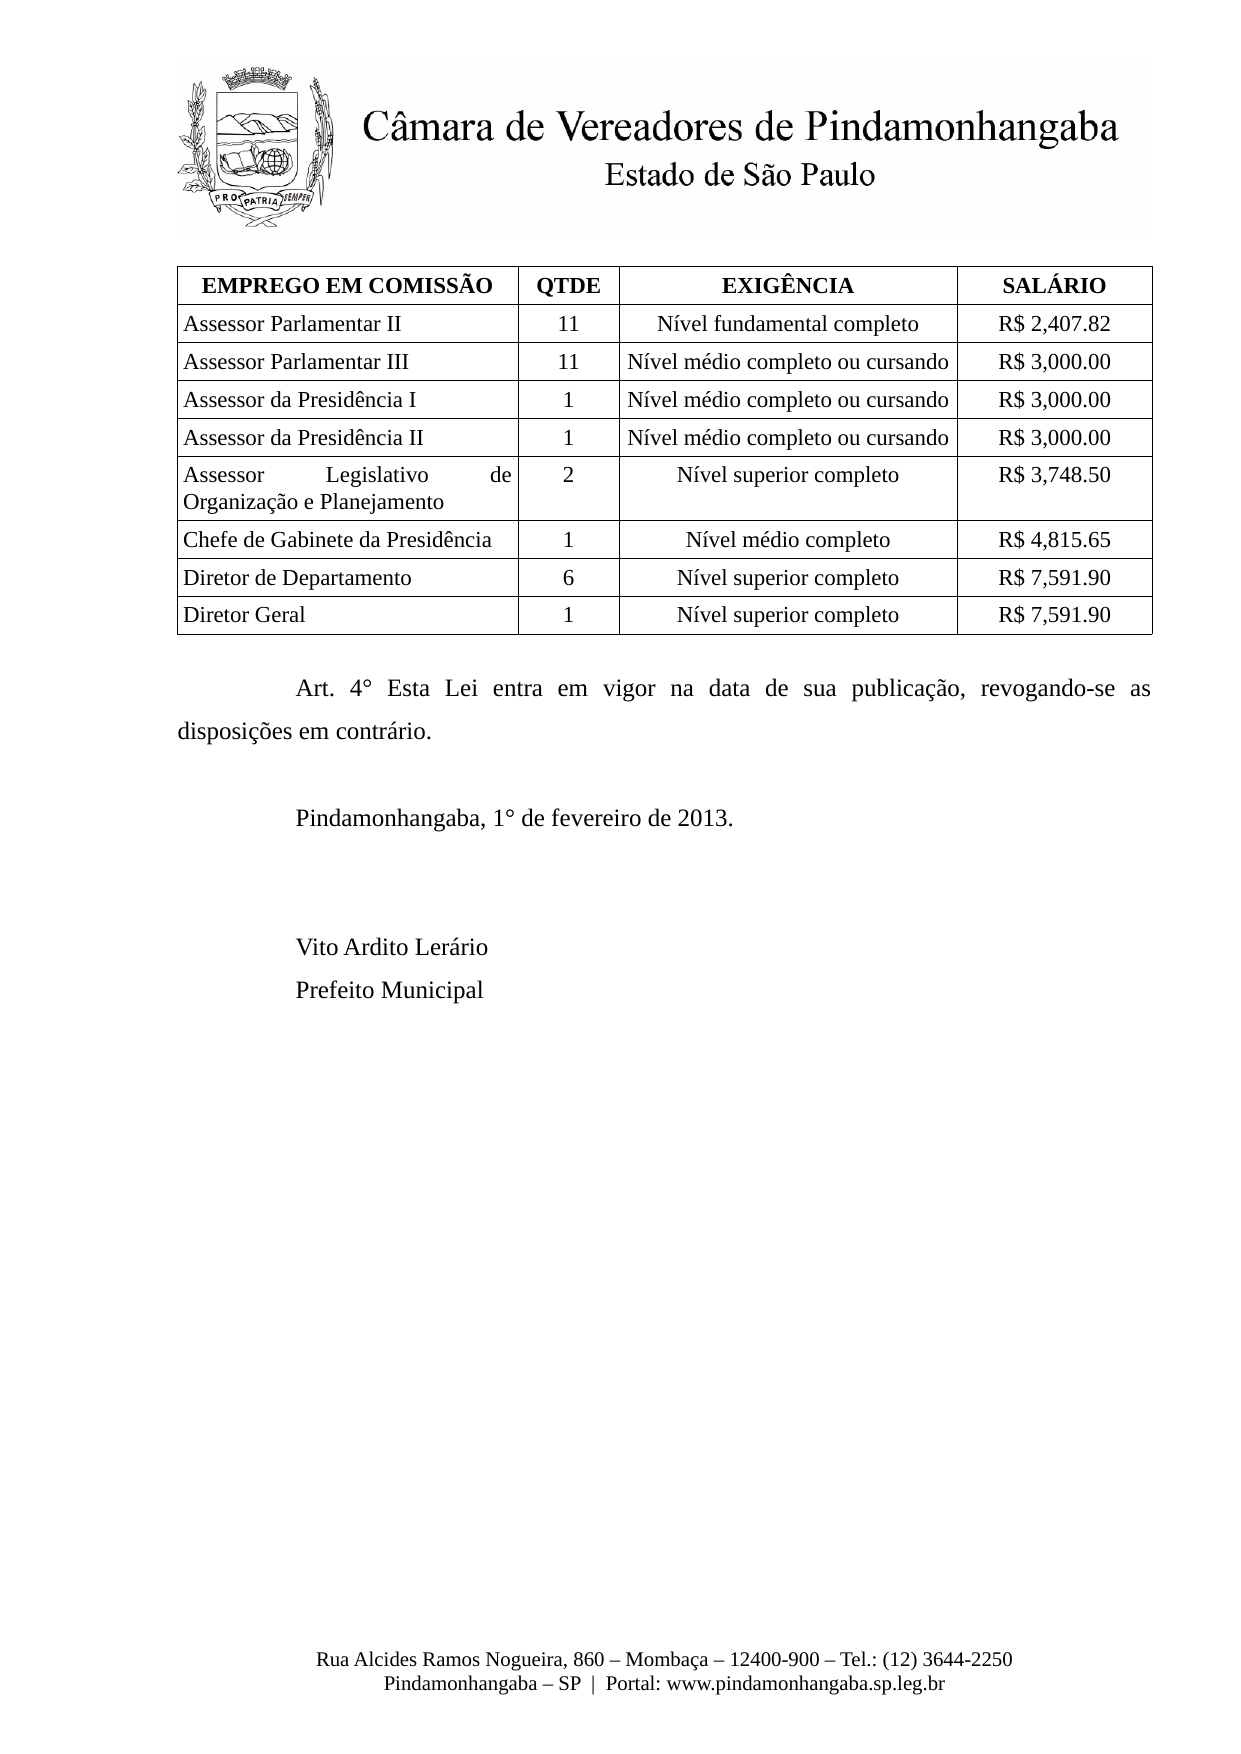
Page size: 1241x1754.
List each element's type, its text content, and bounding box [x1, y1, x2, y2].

table_cell Nível superior completo [620, 457, 957, 520]
text Prefeito Municipal [177, 975, 1152, 1004]
table_cell Assessor da Presidência II [178, 419, 518, 456]
table_cell 1 [519, 419, 619, 456]
text Vito Ardito Lerário [177, 932, 1152, 961]
table_cell Nível superior completo [620, 597, 957, 634]
table_cell R$ 4.815,65 [958, 521, 1152, 558]
table_header EMPREGO EM COMISSÃO [178, 267, 518, 304]
table_cell 1 [519, 521, 619, 558]
table_cell Chefe de Gabinete da Presidência [178, 521, 518, 558]
table_cell 1 [519, 597, 619, 634]
table_cell Nível médio completo ou cursando [620, 419, 957, 456]
table_cell R$ 3.000,00 [958, 419, 1152, 456]
table_cell Assessor Legislativo de Organização e Planejamento [178, 457, 518, 520]
table_cell 11 [519, 305, 619, 342]
table_cell 6 [519, 559, 619, 596]
table_cell R$ 3.000,00 [958, 381, 1152, 418]
table_cell Nível médio completo ou cursando [620, 343, 957, 380]
table_header QTDE [519, 267, 619, 304]
table_cell R$ 3.748,50 [958, 457, 1152, 520]
table_header EXIGÊNCIA [620, 267, 957, 304]
table_cell Nível superior completo [620, 559, 957, 596]
table_cell Diretor Geral [178, 597, 518, 634]
table_cell Assessor Parlamentar II [178, 305, 518, 342]
table_cell R$ 3.000,00 [958, 343, 1152, 380]
table_cell R$ 2.407,82 [958, 305, 1152, 342]
table_cell R$ 7.591,90 [958, 559, 1152, 596]
table_header SALÁRIO [958, 267, 1152, 304]
picture [177, 59, 1152, 236]
table_cell 2 [519, 457, 619, 520]
table_cell Nível médio completo [620, 521, 957, 558]
table_cell 1 [519, 381, 619, 418]
text Pindamonhangaba, 1° de fevereiro de 2013. [177, 803, 1152, 831]
table_cell Diretor de Departamento [178, 559, 518, 596]
table_cell Nível fundamental completo [620, 305, 957, 342]
table_cell Nível médio completo ou cursando [620, 381, 957, 418]
table_cell 11 [519, 343, 619, 380]
table_cell Assessor Parlamentar III [178, 343, 518, 380]
table_cell R$ 7.591,90 [958, 597, 1152, 634]
table_cell Assessor da Presidência I [178, 381, 518, 418]
text Art. 4° Esta Lei entra em vigor na data de sua publicação, revogando-se as disposições em contrário. [177, 673, 1152, 745]
